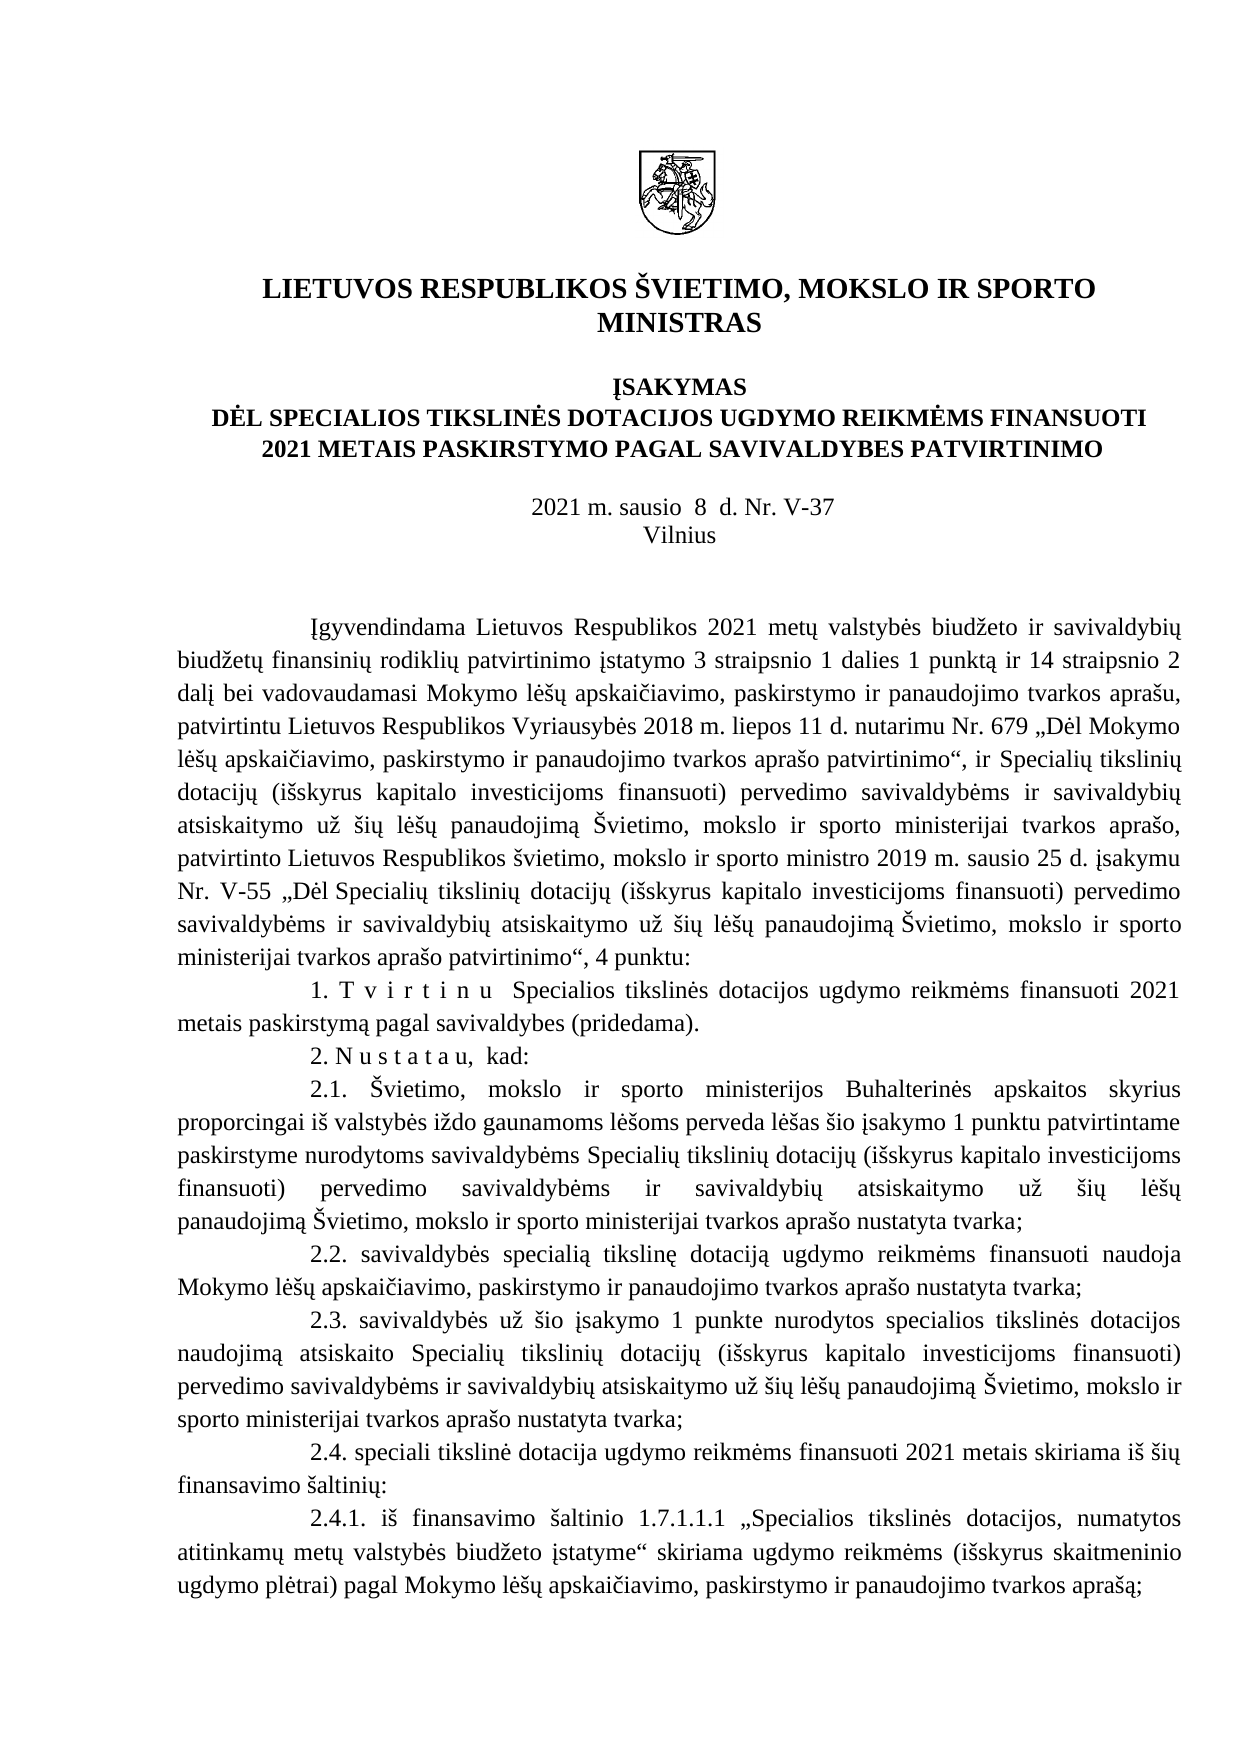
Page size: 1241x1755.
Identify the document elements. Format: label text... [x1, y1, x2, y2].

text 2.4.1. iš finansavimo šaltinio 1.7.1.1.1 „Specialios tikslinės dotacijos, numatytos atitinkamų metų valstybės biudžeto įstatyme“ skiriama ugdymo reikmėms (išskyrus skaitmeninio ugdymo plėtrai) pagal Mokymo lėšų apskaičiavimo, paskirstymo ir panaudojimo tvarkos aprašą; [177, 1503, 1182, 1599]
text 2.2. savivaldybės specialią tikslinę dotaciją ugdymo reikmėms finansuoti naudoja Mokymo lėšų apskaičiavimo, paskirstymo ir panaudojimo tvarkos aprašo nustatyta tvarka; [177, 1239, 1182, 1301]
text 2.1. Švietimo, mokslo ir sporto ministerijos Buhalterinės apskaitos skyrius proporcingai iš valstybės iždo gaunamoms lėšoms perveda lėšas šio įsakymo 1 punktu patvirtintame paskirstyme nurodytoms savivaldybėms Specialių tikslinių dotacijų (išskyrus kapitalo investicijoms finansuoti) pervedimo savivaldybėms ir savivaldybių atsiskaitymo už šių lėšų panaudojimą Švietimo, mokslo ir sporto ministerijai tvarkos aprašo nustatyta tvarka; [177, 1074, 1182, 1235]
text LIETUVOS RESPUBLIKOS ŠVIETIMO, MOKSLO IR SPORTO MINISTRAS [177, 271, 1182, 338]
text 2. N u s t a t a u, kad: [177, 1041, 1182, 1070]
text ĮSAKYMAS [177, 372, 1182, 401]
text Vilnius [177, 521, 1182, 549]
text Įgyvendindama Lietuvos Respublikos 2021 metų valstybės biudžeto ir savivaldybių biudžetų finansinių rodiklių patvirtinimo įstatymo 3 straipsnio 1 dalies 1 punktą ir 14 straipsnio 2 dalį bei vadovaudamasi Mokymo lėšų apskaičiavimo, paskirstymo ir panaudojimo tvarkos aprašu, patvirtintu Lietuvos Respublikos Vyriausybės 2018 m. liepos 11 d. nutarimu Nr. 679 „Dėl Mokymo lėšų apskaičiavimo, paskirstymo ir panaudojimo tvarkos aprašo patvirtinimo“, ir Specialių tikslinių dotacijų (išskyrus kapitalo investicijoms finansuoti) pervedimo savivaldybėms ir savivaldybių atsiskaitymo už šių lėšų panaudojimą Švietimo, mokslo ir sporto ministerijai tvarkos aprašo, patvirtinto Lietuvos Respublikos švietimo, mokslo ir sporto ministro 2019 m. sausio 25 d. įsakymu Nr. V-55 „Dėl Specialių tikslinių dotacijų (išskyrus kapitalo investicijoms finansuoti) pervedimo savivaldybėms ir savivaldybių atsiskaitymo už šių lėšų panaudojimą Švietimo, mokslo ir sporto ministerijai tvarkos aprašo patvirtinimo“, 4 punktu: [177, 612, 1182, 971]
text 2.3. savivaldybės už šio įsakymo 1 punkte nurodytos specialios tikslinės dotacijos naudojimą atsiskaito Specialių tikslinių dotacijų (išskyrus kapitalo investicijoms finansuoti) pervedimo savivaldybėms ir savivaldybių atsiskaitymo už šių lėšų panaudojimą Švietimo, mokslo ir sporto ministerijai tvarkos aprašo nustatyta tvarka; [177, 1305, 1182, 1433]
text 2021 METAIS PASKIRSTYMO PAGAL SAVIVALDYBES PATVIRTINIMO [177, 434, 1182, 463]
text DĖL SPECIALIOS TIKSLINĖS DOTACIJOS UGDYMO REIKMĖMS FINANSUOTI [177, 403, 1182, 432]
text 2.4. speciali tikslinė dotacija ugdymo reikmėms finansuoti 2021 metais skiriama iš šių finansavimo šaltinių: [177, 1437, 1182, 1499]
text 1. T v i r t i n u Specialios tikslinės dotacijos ugdymo reikmėms finansuoti 2021 metais paskirstymą pagal savivaldybes (pridedama). [177, 975, 1182, 1037]
text 2021 m. sausio 8 d. Nr. V-37 [177, 492, 1182, 521]
